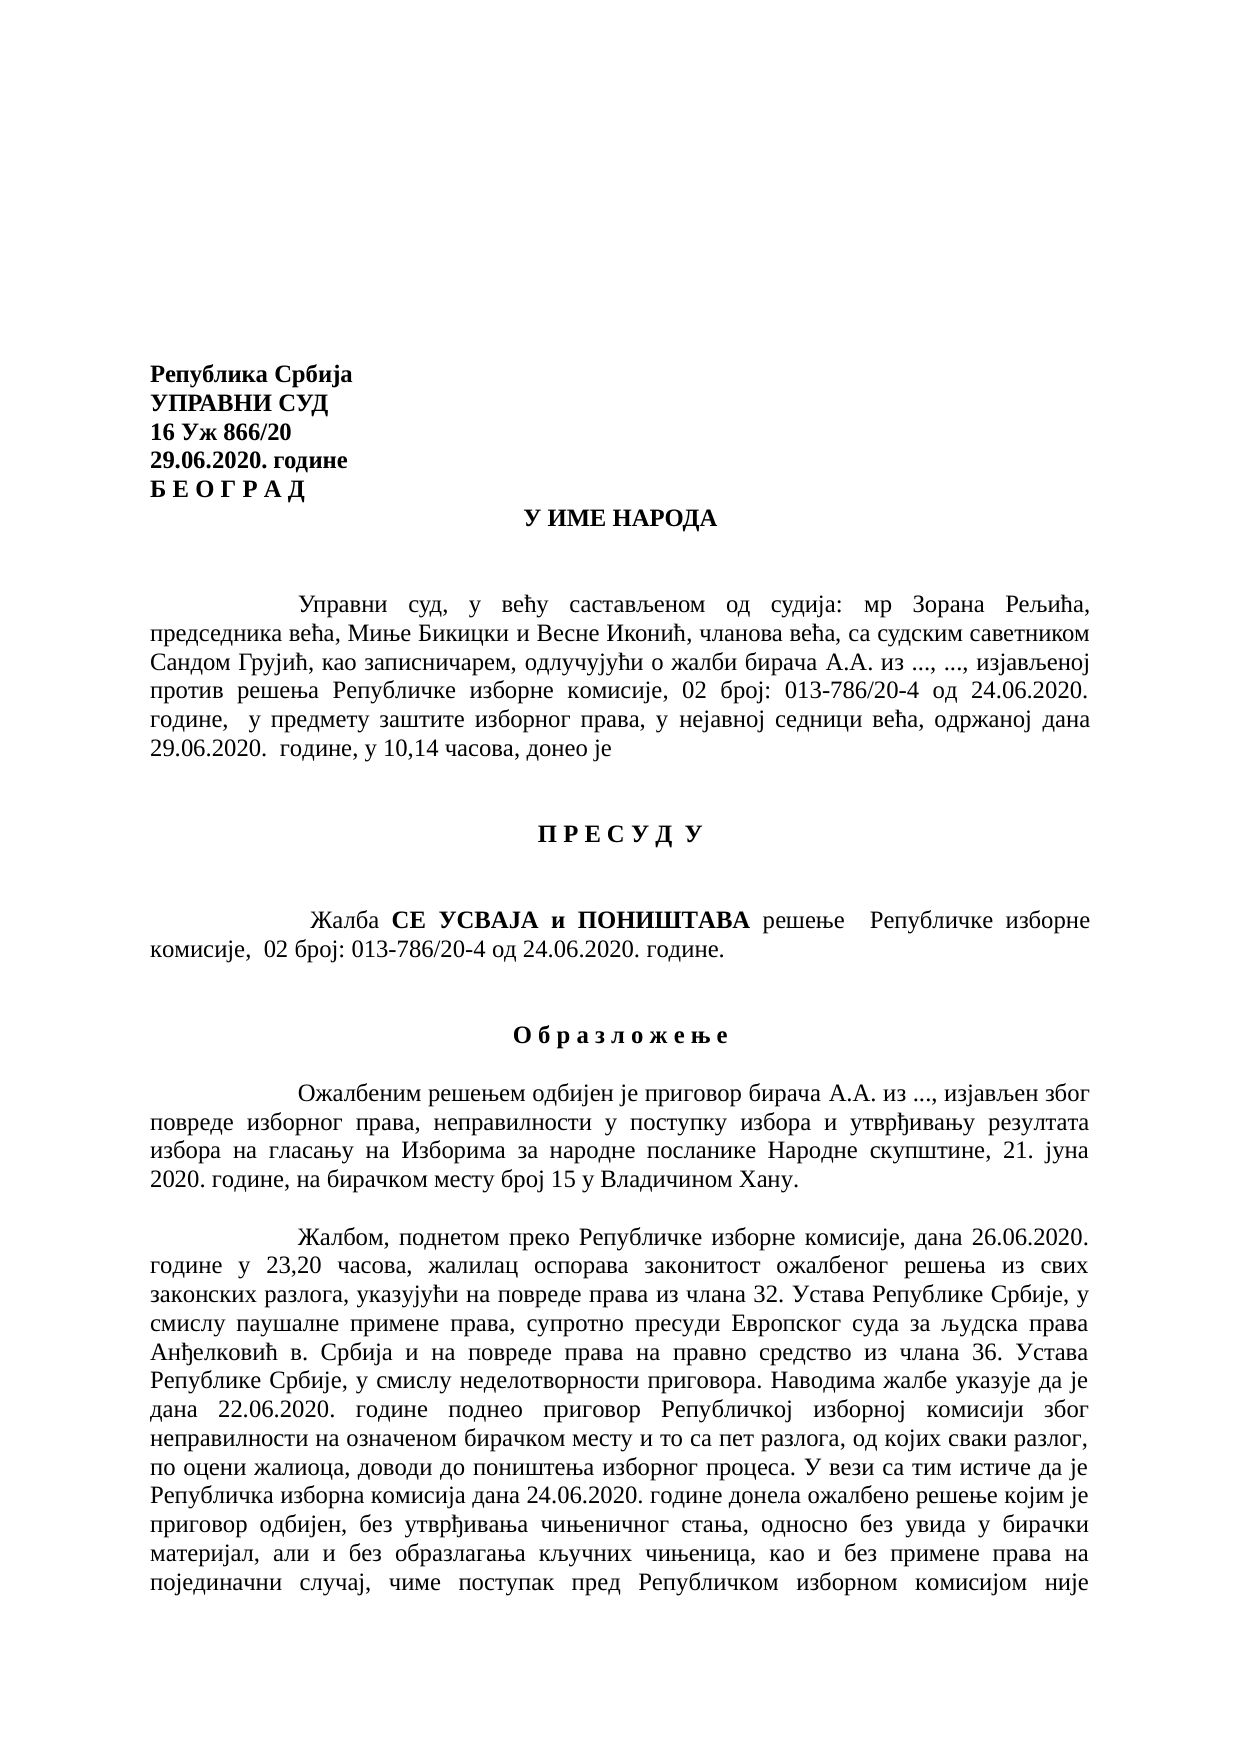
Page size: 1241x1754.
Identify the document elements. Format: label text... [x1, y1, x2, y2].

text 29.06.2020. године [150, 445, 1090, 474]
text Жалба СЕ УСВАЈА и ПОНИШТАВА решење Републичке изборне комисије, 02 број: 013-786/20-4 од 24.06.2020. године. [150, 905, 1090, 963]
text 16 Уж 866/20 [150, 417, 1090, 445]
text УПРАВНИ СУД [150, 388, 1090, 417]
text Б Е О Г Р А Д [150, 474, 1090, 503]
text У ИМЕ НАРОДА [150, 503, 1090, 532]
text Управни суд, у већу састављеном од судија: мр Зорана Рељића, председника већа, Миње Бикицки и Весне Иконић, чланова већа, са судским саветником Сандом Грујић, као записничарем, одлучујући о жалби бирача А.А. из ..., ..., изјављеној против решења Републичке изборне комисије, 02 број: 013-786/20-4 од 24.06.2020. године, у предмету заштите изборног права, у нејавној седници већа, одржаној дана 29.06.2020. године, у 10,14 часова, донео је [150, 589, 1090, 762]
text О б р а з л о ж е њ е [150, 1020, 1090, 1049]
text П Р Е С У Д У [150, 819, 1090, 848]
text Ожалбеним решењем одбијен је приговор бирача А.А. из ..., изјављен због повреде изборног права, неправилности у поступку избора и утврђивању резултата избора на гласању на Изборима за народне посланике Народне скупштине, 21. јуна 2020. године, на бирачком месту број 15 у Владичином Хану. [150, 1078, 1090, 1193]
text Жалбом, поднетом преко Републичке изборне комисије, дана 26.06.2020. године у 23,20 часова, жалилац оспорава законитост ожалбеног решења из свих законских разлога, указујући на повреде права из члана 32. Устава Републике Србије, у смислу паушалне примене права, супротно пресуди Европског суда за људска права Анђелковић в. Србија и на повреде права на правно средство из члана 36. Устава Републике Србије, у смислу неделотворности приговора. Наводима жалбе указује да је дана 22.06.2020. године поднео приговор Републичкоj изборној комисији због неправилности на означеном бирачком месту и то са пет разлога, од којих сваки разлог, по оцени жалиоца, доводи до поништења изборног процеса. У вези са тим истиче да је Републичка изборна комисија дана 24.06.2020. године донела ожалбено решење којим је приговор одбијен, без утврђивања чињеничног стања, односно без увида у бирачки материјал, али и без образлагања кључних чињеница, као и без примене права на појединачни случај, чиме поступак пред Републичком изборном комисијом није [150, 1222, 1090, 1595]
text Република Србија [150, 148, 1090, 388]
